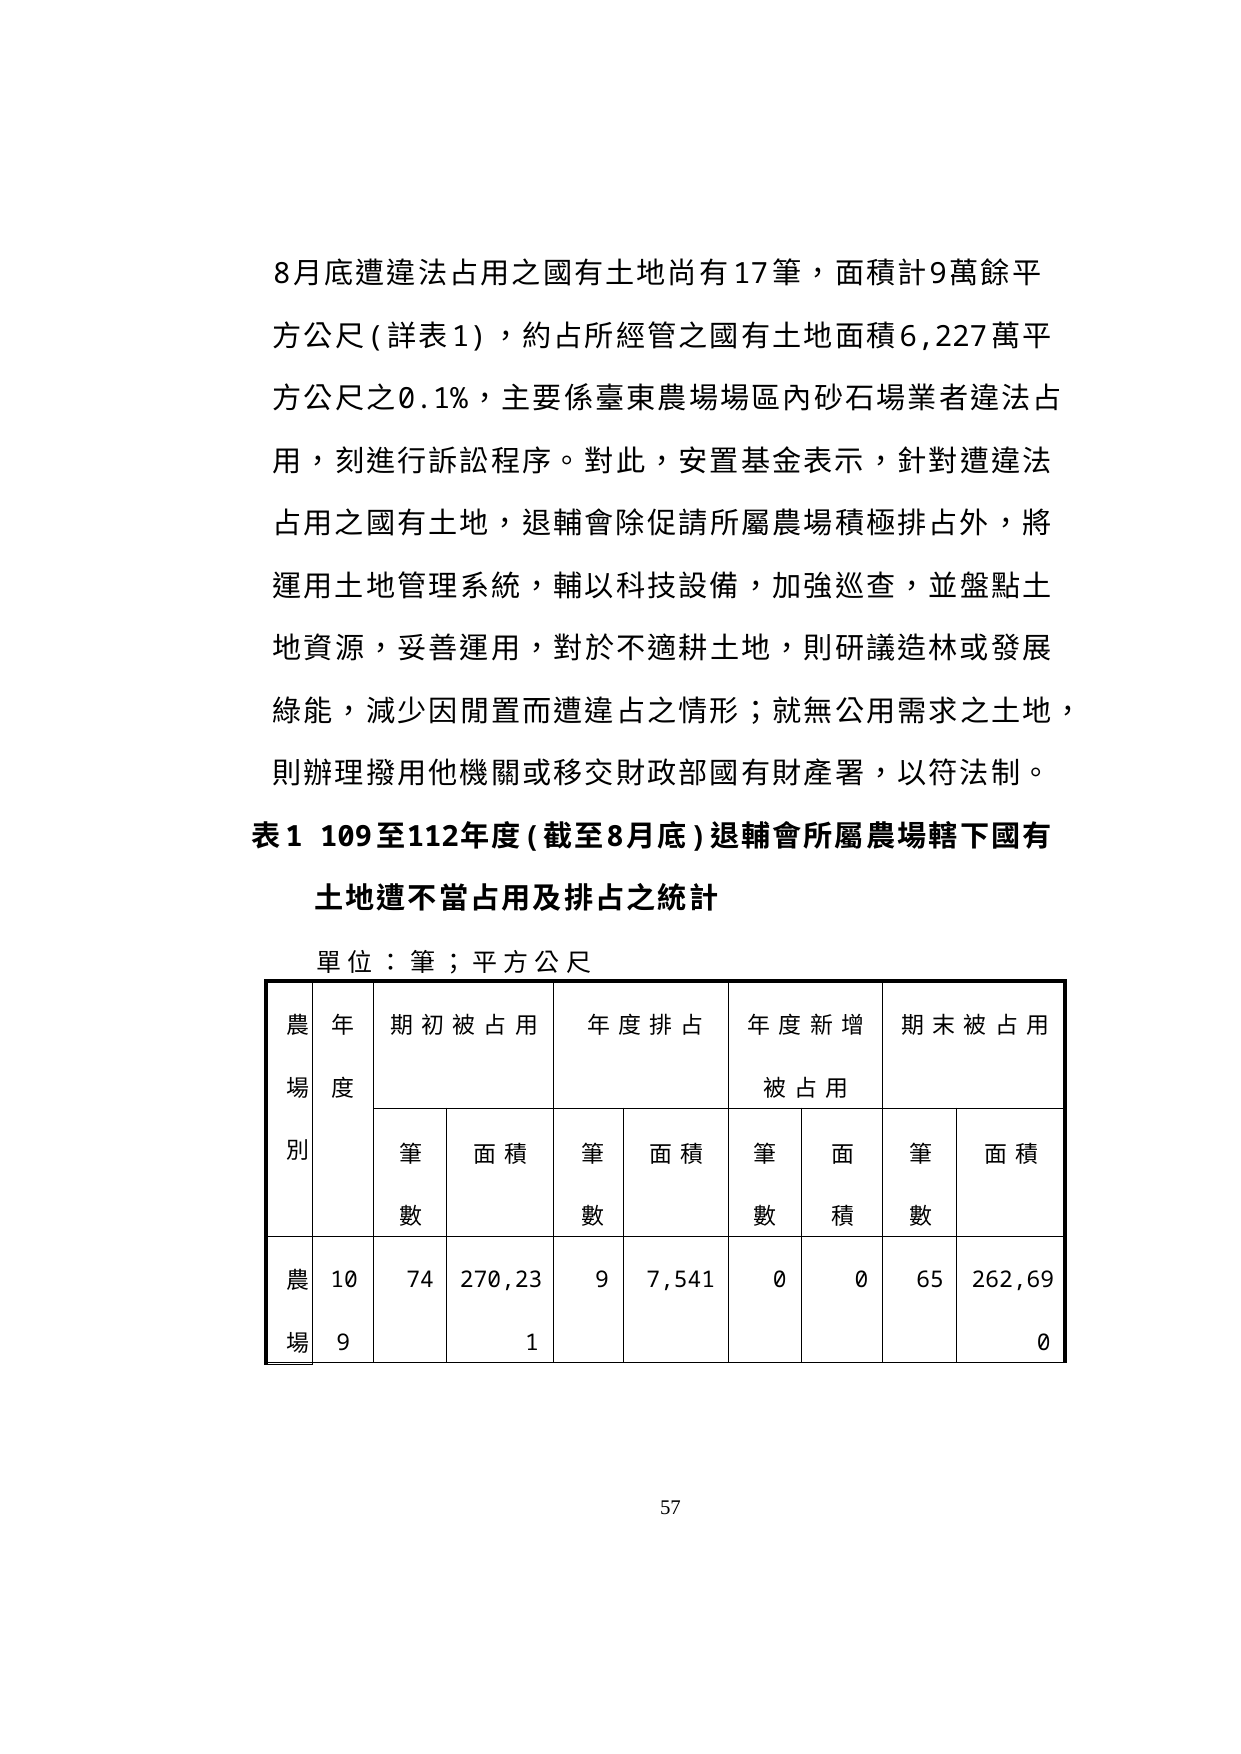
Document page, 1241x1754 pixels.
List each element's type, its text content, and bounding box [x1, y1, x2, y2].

table_cell 筆數 [554, 1109, 623, 1236]
table_cell 109 [313, 1237, 373, 1362]
table_cell 270,231 [447, 1237, 553, 1362]
table_cell 65 [883, 1237, 956, 1362]
table_header 期初被占用 [374, 983, 553, 1107]
table_header 期末被占用 [883, 983, 1063, 1107]
table_header 農場 別 [268, 983, 312, 1236]
table_header 年度 [313, 983, 373, 1236]
table_header 年度新增 被占用 [729, 983, 882, 1107]
table_cell 0 [802, 1237, 882, 1362]
table_cell 0 [729, 1237, 801, 1362]
table_cell 面積 [624, 1109, 728, 1236]
table_cell 筆數 [883, 1109, 956, 1236]
table_cell 7,541 [624, 1237, 728, 1362]
table_cell 74 [374, 1237, 446, 1362]
text 依安置基金提供資料，退輔會所屬農場為避免轄內國有土地遭不當占用，109至112年度(截至8月底)就相關土地進行勘查、排占等工作成果方面，查獲違法占用案件介於48件與102件，至於在排占成果方面，同期間所有農場排占面積合計達17萬6,967平方公尺，惟截至112年8月底遭違法占用之國有土地尚有17筆，面積計9萬餘平方公尺(詳表1)，約占所經管之國有土地面積6,227萬平方公尺之0.1%，主要係臺東農場場區內砂石場業者違法占用，刻進行訴訟程序。對此，安置基金表示，針對遭違法占用之國有土地，退輔會除促請所屬農場積極排占外，將運用土地管理系統，輔以科技設備，加強巡查，並盤點土地資源，妥善運用，對於不適耕土地，則研議造林或發展綠能，減少因閒置而遭違占之情形；就無公用需求之土地，則辦理撥用他機關或移交財政部國有財產署，以符法制。 [266, 229, 1063, 792]
table_cell 面積 [957, 1109, 1063, 1236]
table_cell 面積 [447, 1109, 553, 1236]
table_cell 9 [554, 1237, 623, 1362]
table_header 年度排占 [554, 983, 728, 1107]
table_cell 農場 [268, 1237, 312, 1362]
table_cell 262,690 [957, 1237, 1063, 1362]
table_cell 筆數 [374, 1109, 446, 1236]
table_cell 筆數 [729, 1109, 801, 1236]
table_cell 面積 [802, 1109, 882, 1236]
text 表1 109至112年度(截至8月底)退輔會所屬農場轄下國有土地遭不當占用及排占之統計 單位：筆；平方公尺 [242, 792, 1063, 979]
